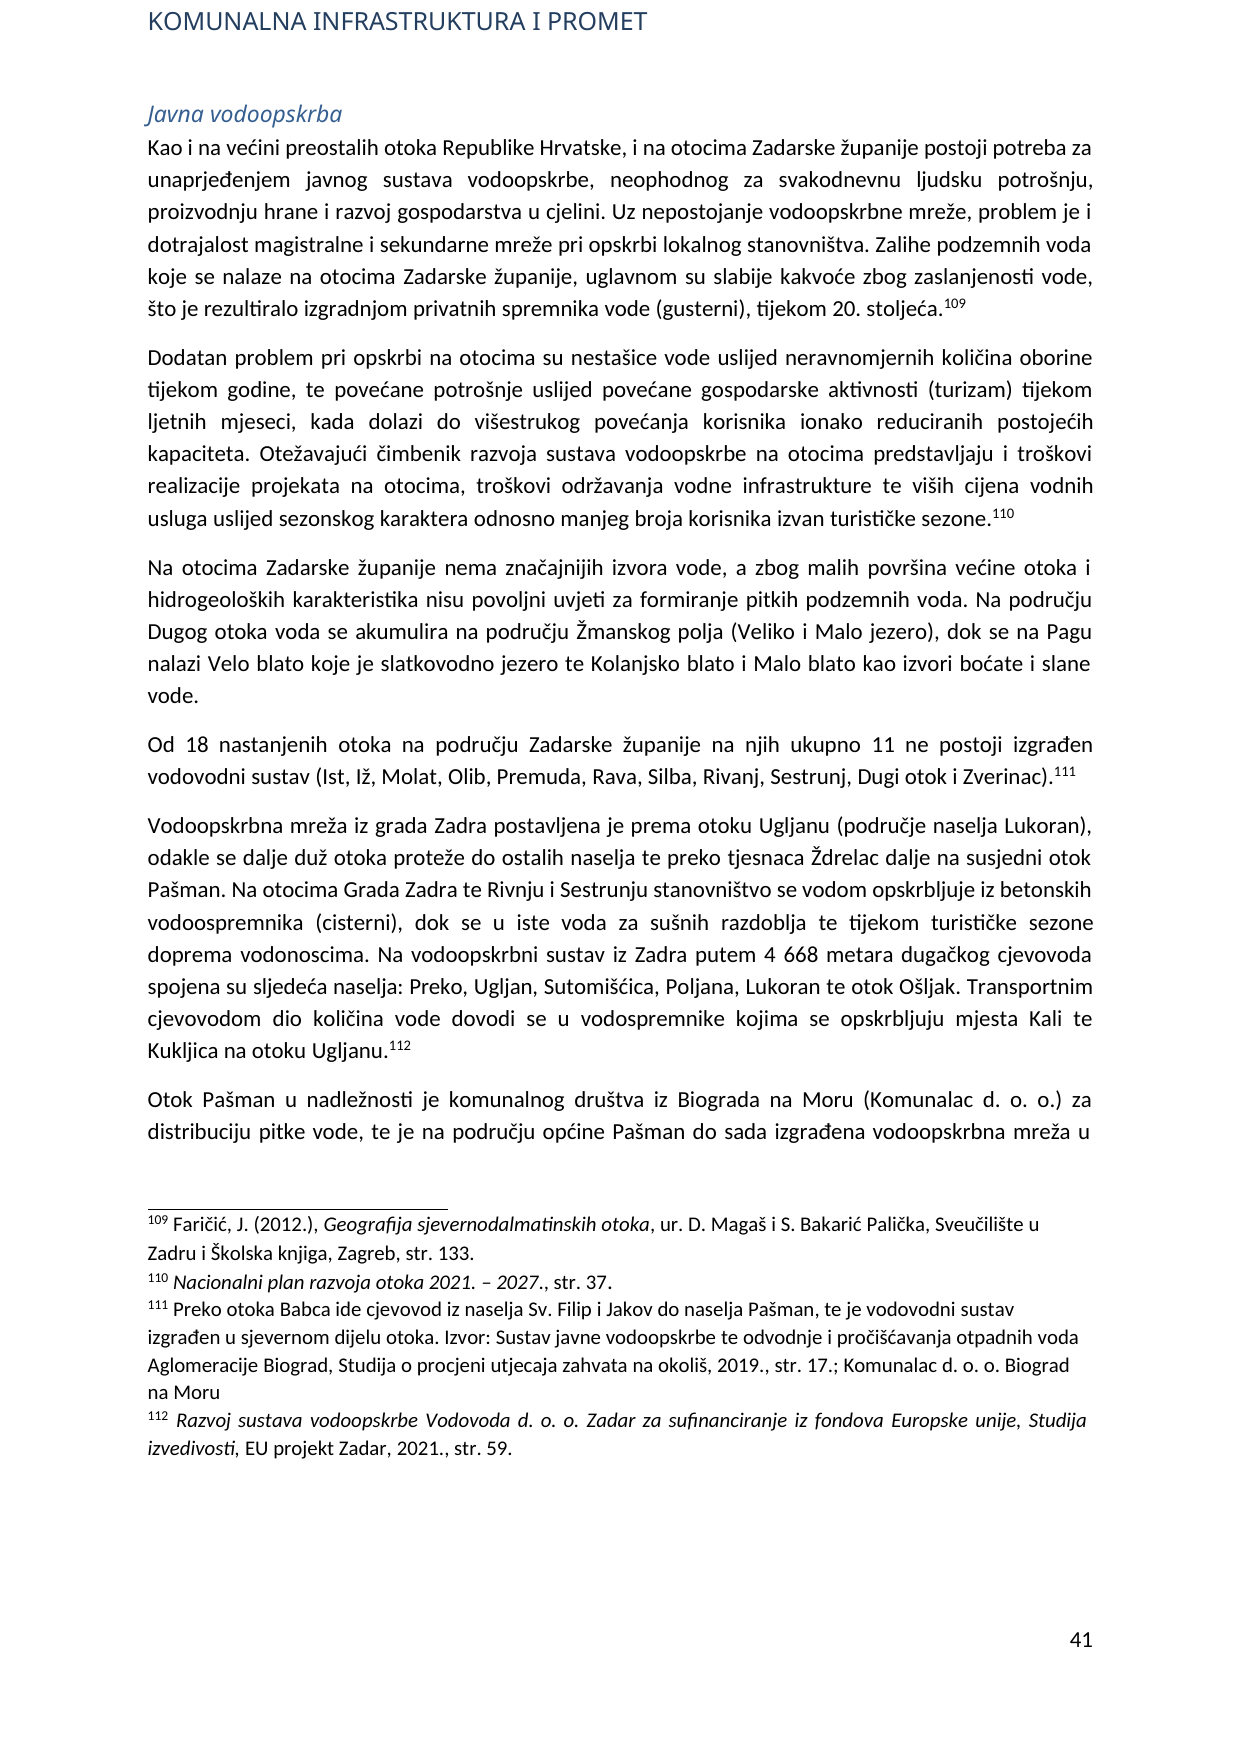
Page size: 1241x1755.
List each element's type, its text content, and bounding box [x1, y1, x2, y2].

text Aglomeracije Biograd, Studija o procjeni utjecaja zahvata na okoliš, 2019., str. 17.; Komunalac d. o. o. Biograd na Moru [147, 1352, 1093, 1404]
subtitle KOMUNALNA INFRASTRUKTURA I PROMET [147, 4, 1145, 38]
text Vodoopskrbna mreža iz grada Zadra postavljena je prema otoku Ugljanu (područje naselja Lukoran), odakle se dalje duž otoka proteže do ostalih naselja te preko tjesnaca Ždrelac dalje na susjedni otok Pašman. Na otocima Grada Zadra te Rivnju i Sestrunju stanovništvo se vodom opskrbljuje iz betonskih vodoospremnika (cisterni), dok se u iste voda za sušnih razdoblja te tijekom turističke sezone doprema vodonoscima. Na vodoopskrbni sustav iz Zadra putem 4 668 metara dugačkog cjevovoda spojena su sljedeća naselja: Preko, Ugljan, Sutomišćica, Poljana, Lukoran te otok Ošljak. Transportnim cjevovodom dio količina vode dovodi se u vodospremnike kojima se opskrbljuju mjesta Kali te Kukljica na otoku Ugljanu.112 [147, 811, 1094, 1064]
text 112 Razvoj sustava vodoopskrbe Vodovoda d. o. o. Zadar za sufinanciranje iz fondova Europske unije, Studija izvedivosti, EU projekt Zadar, 2021., str. 59. [147, 1407, 1145, 1460]
text Kao i na većini preostalih otoka Republike Hrvatske, i na otocima Zadarske županije postoji potreba za unaprjeđenjem javnog sustava vodoopskrbe, neophodnog za svakodnevnu ljudsku potrošnju, proizvodnju hrane i razvoj gospodarstva u cjelini. Uz nepostojanje vodoopskrbne mreže, problem je i dotrajalost magistralne i sekundarne mreže pri opskrbi lokalnog stanovništva. Zalihe podzemnih voda koje se nalaze na otocima Zadarske županije, uglavnom su slabije kakvoće zbog zaslanjenosti vode, što je rezultiralo izgradnjom privatnih spremnika vode (gusterni), tijekom 20. stoljeća.109 [147, 133, 1094, 322]
text Javna vodoopskrba [147, 98, 1145, 129]
text Na otocima Zadarske županije nema značajnijih izvora vode, a zbog malih površina većine otoka i hidrogeoloških karakteristika nisu povoljni uvjeti za formiranje pitkih podzemnih voda. Na području Dugog otoka voda se akumulira na području Žmanskog polja (Veliko i Malo jezero), dok se na Pagu nalazi Velo blato koje je slatkovodno jezero te Kolanjsko blato i Malo blato kao izvori boćate i slane vode. [147, 553, 1093, 709]
text Od 18 nastanjenih otoka na području Zadarske županije na njih ukupno 11 ne postoji izgrađen vodovodni sustav (Ist, Iž, Molat, Olib, Premuda, Rava, Silba, Rivanj, Sestrunj, Dugi otok i Zverinac).111 [147, 730, 1093, 790]
text 109 Faričić, J. (2012.), Geografija sjevernodalmatinskih otoka, ur. D. Magaš i S. Bakarić Palička, Sveučilište u Zadru i Školska knjiga, Zagreb, str. 133. [147, 1212, 1088, 1265]
text Otok Pašman u nadležnosti je komunalnog društva iz Biograda na Moru (Komunalac d. o. o.) za distribuciju pitke vode, te je na području općine Pašman do sada izgrađena vodoopskrbna mreža u [147, 1086, 1093, 1145]
text Dodatan problem pri opskrbi na otocima su nestašice vode uslijed neravnomjernih količina oborine tijekom godine, te povećane potrošnje uslijed povećane gospodarske aktivnosti (turizam) tijekom ljetnih mjeseci, kada dolazi do višestrukog povećanja korisnika ionako reduciranih postojećih kapaciteta. Otežavajući čimbenik razvoja sustava vodoopskrbe na otocima predstavljaju i troškovi realizacije projekata na otocima, troškovi održavanja vodne infrastrukture te viših cijena vodnih usluga uslijed sezonskog karaktera odnosno manjeg broja korisnika izvan turističke sezone.110 [147, 343, 1094, 532]
text 111 Preko otoka Babca ide cjevovod iz naselja Sv. Filip i Jakov do naselja Pašman, te je vodovodni sustav izgrađen u sjevernom dijelu otoka. Izvor: Sustav javne vodoopskrbe te odvodnje i pročišćavanja otpadnih voda [147, 1296, 1089, 1350]
text 110 Nacionalni plan razvoja otoka 2021. – 2027., str. 37. [147, 1268, 1145, 1294]
